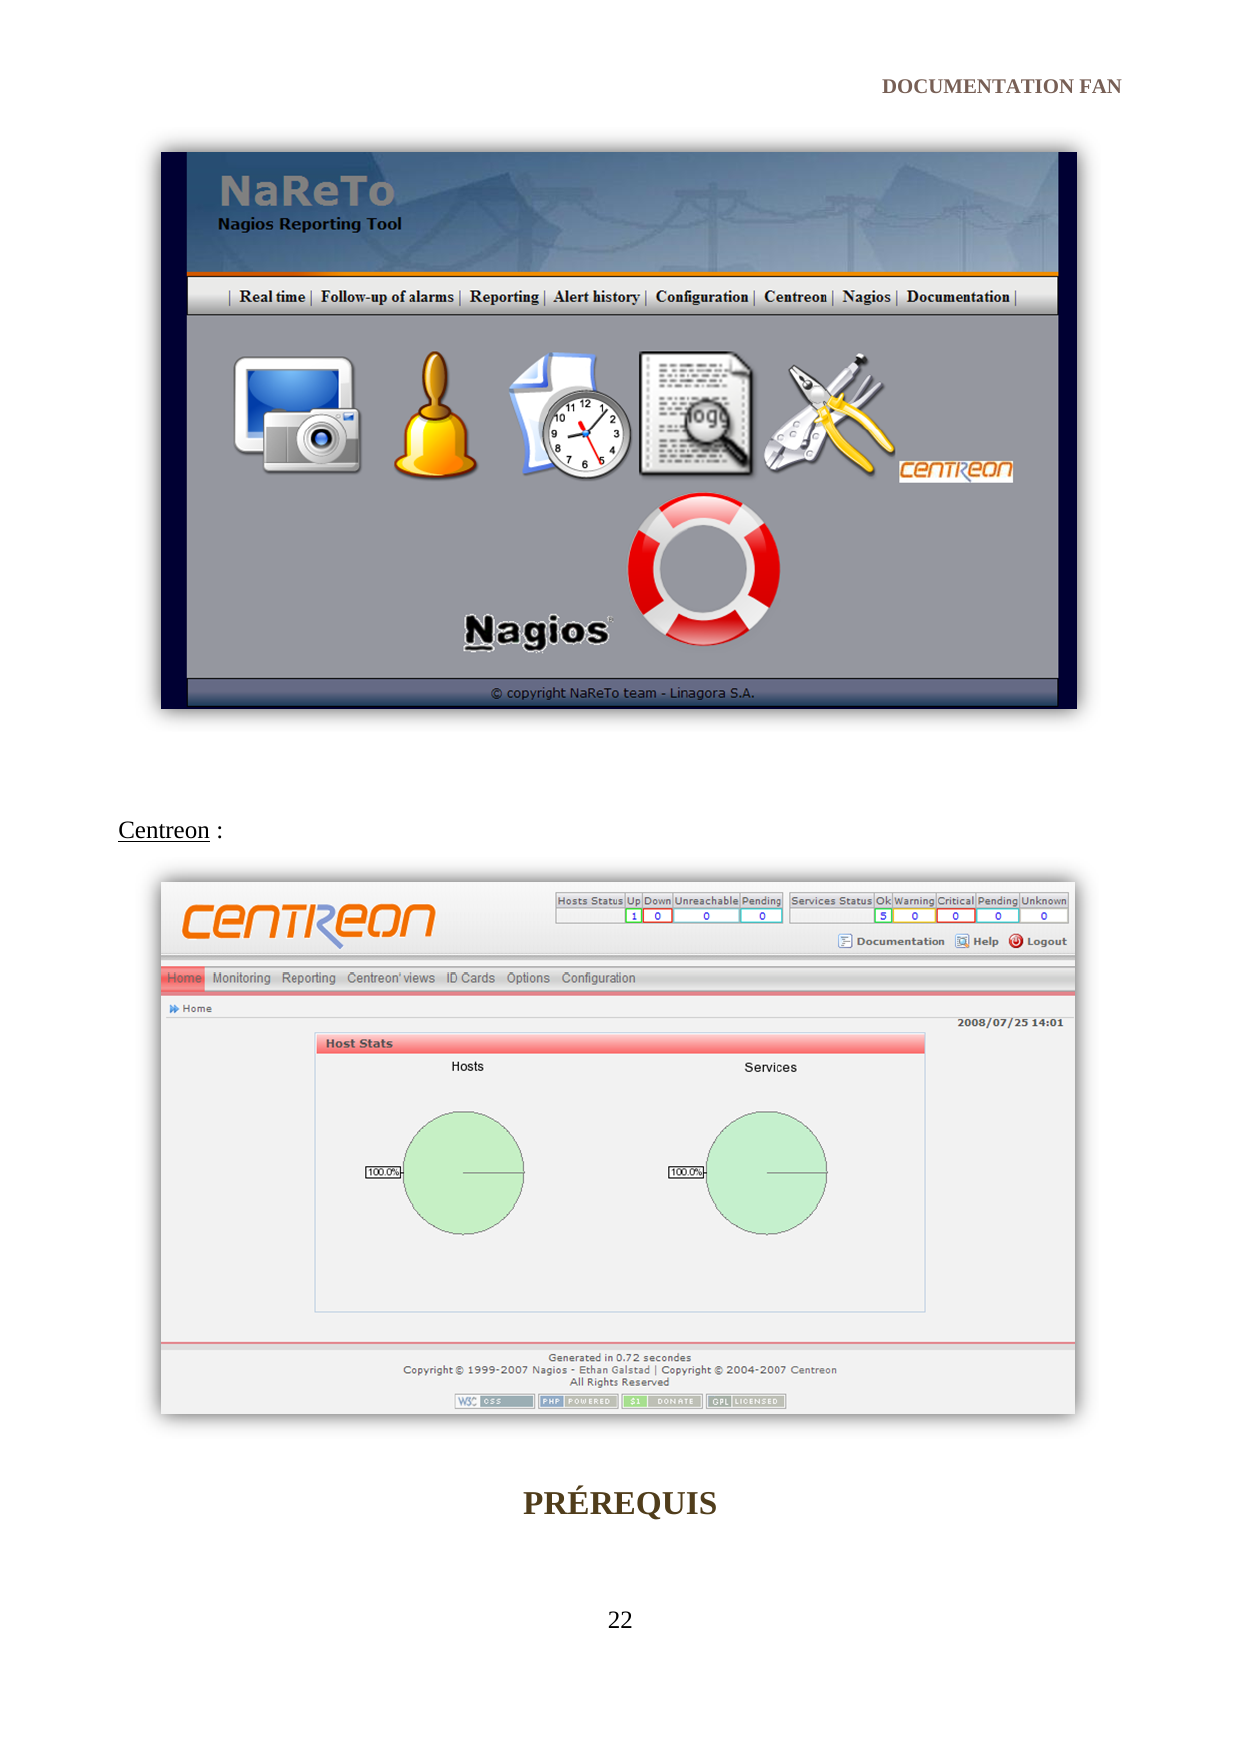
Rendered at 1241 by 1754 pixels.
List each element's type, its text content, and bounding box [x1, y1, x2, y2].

picture [134, 127, 1102, 732]
subtitle PRÉREQUIS [118, 1483, 1122, 1522]
picture [134, 857, 1100, 1439]
text Centreon : [118, 816, 1122, 1448]
